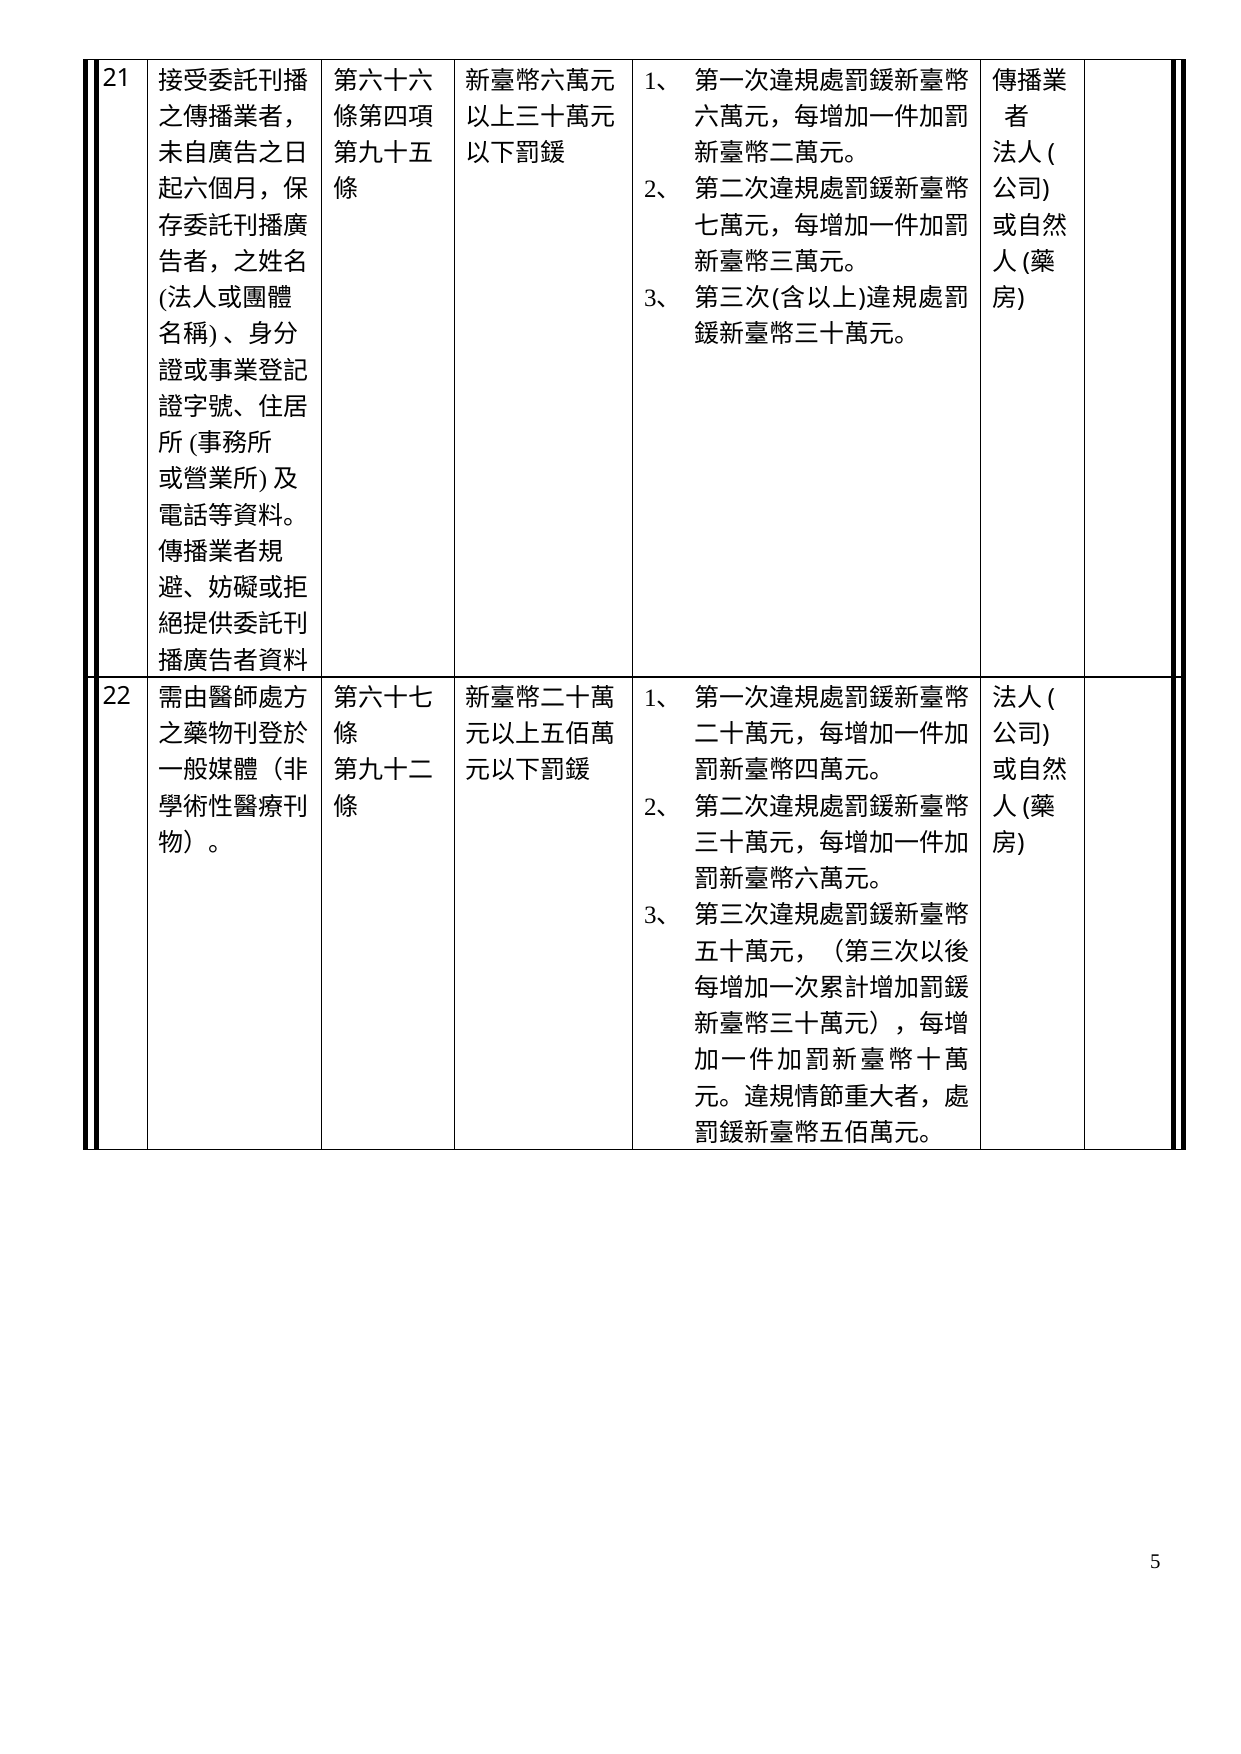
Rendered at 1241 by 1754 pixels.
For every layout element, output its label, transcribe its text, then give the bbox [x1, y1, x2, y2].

table_cell 21 [99, 60, 147, 676]
table_cell 第六十七條 第九十二條 [322, 678, 454, 1149]
table_cell 第六十六條第四項 第九十五條 [322, 60, 454, 676]
table_cell 新臺幣二十萬元以上五佰萬元以下罰鍰 [455, 678, 632, 1149]
table_cell 新臺幣六萬元以上三十萬元以下罰鍰 [455, 60, 632, 676]
table_cell [1085, 678, 1171, 1149]
table_cell 22 [99, 678, 147, 1149]
table_cell 傳播業者 法人 ( 公司) 或自然 人 (藥 房) [981, 60, 1084, 676]
table_cell 接受委託刊播之傳播業者，未自廣告之日起六個月，保存委託刊播廣告者，之姓名 (法人或團體名稱) 、身分證或事業登記證字號、住居所 (事務所 或營業所) 及電話等資料。 傳播業者規避、妨礙或拒絕提供委託刊播廣告者資料 [148, 60, 321, 676]
table_cell 第一次違規處罰鍰新臺幣二十萬元，每增加一件加罰新臺幣四萬元。 第二次違規處罰鍰新臺幣三十萬元，每增加一件加罰新臺幣六萬元。 第三次違規處罰鍰新臺幣五十萬元，（第三次以後每增加一次累計增加罰鍰新臺幣三十萬元），每增加一件加罰新臺幣十萬元。違規情節重大者，處罰鍰新臺幣五佰萬元。 [633, 678, 980, 1149]
table_cell 第一次違規處罰鍰新臺幣六萬元，每增加一件加罰新臺幣二萬元。 第二次違規處罰鍰新臺幣七萬元，每增加一件加罰新臺幣三萬元。 第三次(含以上)違規處罰鍰新臺幣三十萬元。 [633, 60, 980, 676]
table_cell 需由醫師處方之藥物刊登於一般媒體（非學術性醫療刊物）。 [148, 678, 321, 1149]
table_cell [1085, 60, 1171, 676]
table_cell 法人 ( 公司) 或自然 人 (藥 房) [981, 678, 1084, 1149]
